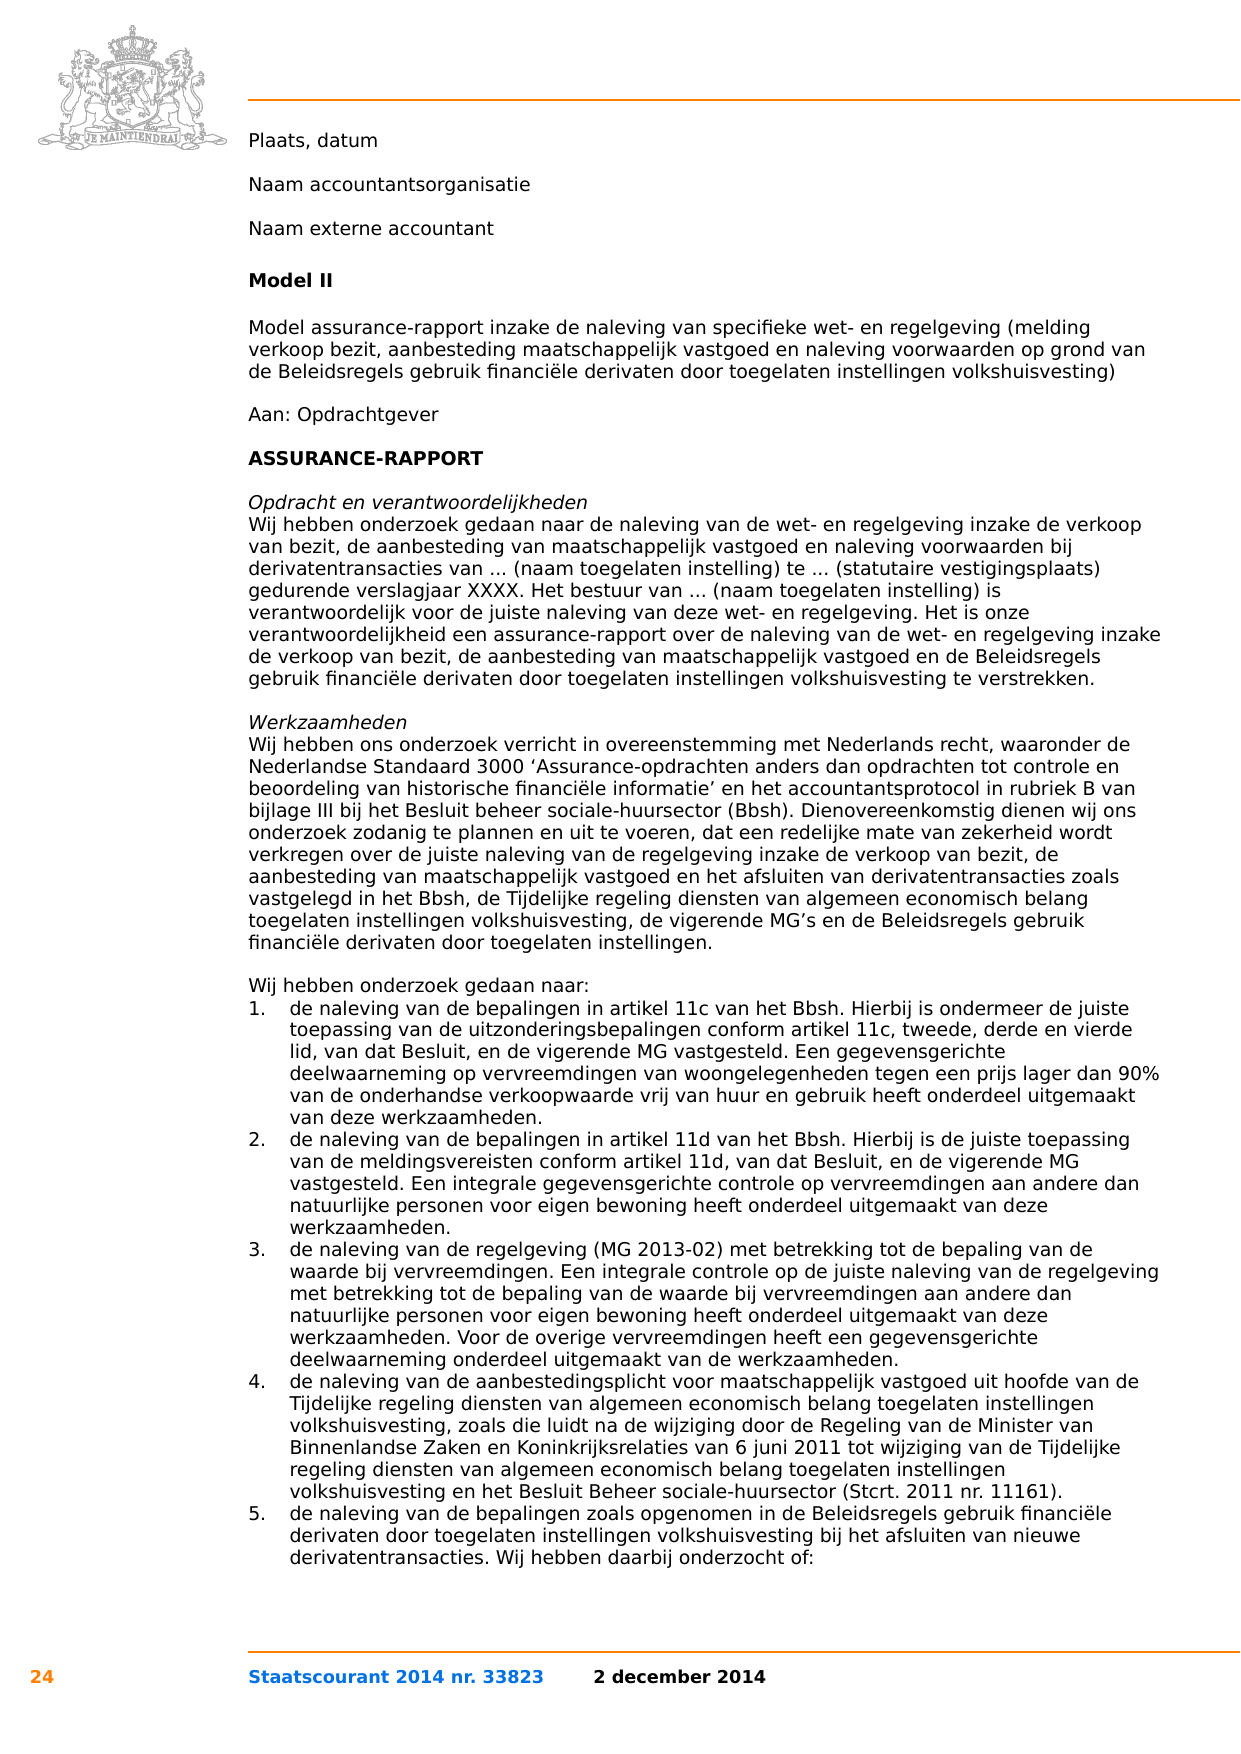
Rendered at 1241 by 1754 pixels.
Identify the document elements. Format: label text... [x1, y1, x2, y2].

text ASSURANCE-RAPPORT [248, 448, 1163, 470]
text 1. de naleving van de bepalingen in artikel 11c van het Bbsh. Hierbij is ondermeer de juiste toepassing van de uitzonderingsbepalingen conform artikel 11c, tweede, derde en vierde lid, van dat Besluit, en de vigerende MG vastgesteld. Een gegevensgerichte deelwaarneming op vervreemdingen van woongelegenheden tegen een prijs lager dan 90% van de onderhandse verkoopwaarde vrij van huur en gebruik heeft onderdeel uitgemaakt van deze werkzaamheden. [248, 997, 1163, 1129]
text Aan: Opdrachtgever [248, 404, 1163, 426]
text Model assurance-rapport inzake de naleving van specifieke wet- en regelgeving (melding verkoop bezit, aanbesteding maatschappelijk vastgoed en naleving voorwaarden op grond van de Beleidsregels gebruik financiële derivaten door toegelaten instellingen volkshuisvesting) [248, 317, 1163, 382]
text Werkzaamheden [248, 712, 1163, 734]
text Wij hebben onderzoek gedaan naar de naleving van de wet- en regelgeving inzake de verkoop van bezit, de aanbesteding van maatschappelijk vastgoed en naleving voorwaarden bij derivatentransacties van ... (naam toegelaten instelling) te ... (statutaire vestigingsplaats) gedurende verslagjaar XXXX. Het bestuur van ... (naam toegelaten instelling) is verantwoordelijk voor de juiste naleving van deze wet- en regelgeving. Het is onze verantwoordelijkheid een assurance-rapport over de naleving van de wet- en regelgeving inzake de verkoop van bezit, de aanbesteding van maatschappelijk vastgoed en de Beleidsregels gebruik financiële derivaten door toegelaten instellingen volkshuisvesting te verstrekken. [248, 514, 1163, 690]
text 3. de naleving van de regelgeving (MG 2013-02) met betrekking tot de bepaling van de waarde bij vervreemdingen. Een integrale controle op de juiste naleving van de regelgeving met betrekking tot de bepaling van de waarde bij vervreemdingen aan andere dan natuurlijke personen voor eigen bewoning heeft onderdeel uitgemaakt van deze werkzaamheden. Voor de overige vervreemdingen heeft een gegevensgerichte deelwaarneming onderdeel uitgemaakt van de werkzaamheden. [248, 1239, 1163, 1371]
text Naam externe accountant [248, 218, 1163, 239]
text Plaats, datum [248, 130, 1163, 152]
text Opdracht en verantwoordelijkheden [248, 492, 1163, 514]
text 2. de naleving van de bepalingen in artikel 11d van het Bbsh. Hierbij is de juiste toepassing van de meldingsvereisten conform artikel 11d, van dat Besluit, en de vigerende MG vastgesteld. Een integrale gegevensgerichte controle op vervreemdingen aan andere dan natuurlijke personen voor eigen bewoning heeft onderdeel uitgemaakt van deze werkzaamheden. [248, 1129, 1163, 1239]
text 5. de naleving van de bepalingen zoals opgenomen in de Beleidsregels gebruik financiële derivaten door toegelaten instellingen volkshuisvesting bij het afsluiten van nieuwe derivatentransacties. Wij hebben daarbij onderzocht of: [248, 1503, 1163, 1569]
subtitle Model II [248, 269, 1163, 292]
text 4. de naleving van de aanbestedingsplicht voor maatschappelijk vastgoed uit hoofde van de Tijdelijke regeling diensten van algemeen economisch belang toegelaten instellingen volkshuisvesting, zoals die luidt na de wijziging door de Regeling van de Minister van Binnenlandse Zaken en Koninkrijksrelaties van 6 juni 2011 tot wijziging van de Tijdelijke regeling diensten van algemeen economisch belang toegelaten instellingen volkshuisvesting en het Besluit Beheer sociale-huursector (Stcrt. 2011 nr. 11161). [248, 1371, 1163, 1503]
text Naam accountantsorganisatie [248, 174, 1163, 196]
text Wij hebben onderzoek gedaan naar: [248, 975, 1163, 997]
picture [38, 25, 227, 150]
text Wij hebben ons onderzoek verricht in overeenstemming met Nederlands recht, waaronder de Nederlandse Standaard 3000 ‘Assurance-opdrachten anders dan opdrachten tot controle en beoordeling van historische financiële informatie’ en het accountantsprotocol in rubriek B van bijlage III bij het Besluit beheer sociale-huursector (Bbsh). Dienovereenkomstig dienen wij ons onderzoek zodanig te plannen en uit te voeren, dat een redelijke mate van zekerheid wordt verkregen over de juiste naleving van de regelgeving inzake de verkoop van bezit, de aanbesteding van maatschappelijk vastgoed en het afsluiten van derivatentransacties zoals vastgelegd in het Bbsh, de Tijdelijke regeling diensten van algemeen economisch belang toegelaten instellingen volkshuisvesting, de vigerende MG’s en de Beleidsregels gebruik financiële derivaten door toegelaten instellingen. [248, 734, 1163, 953]
